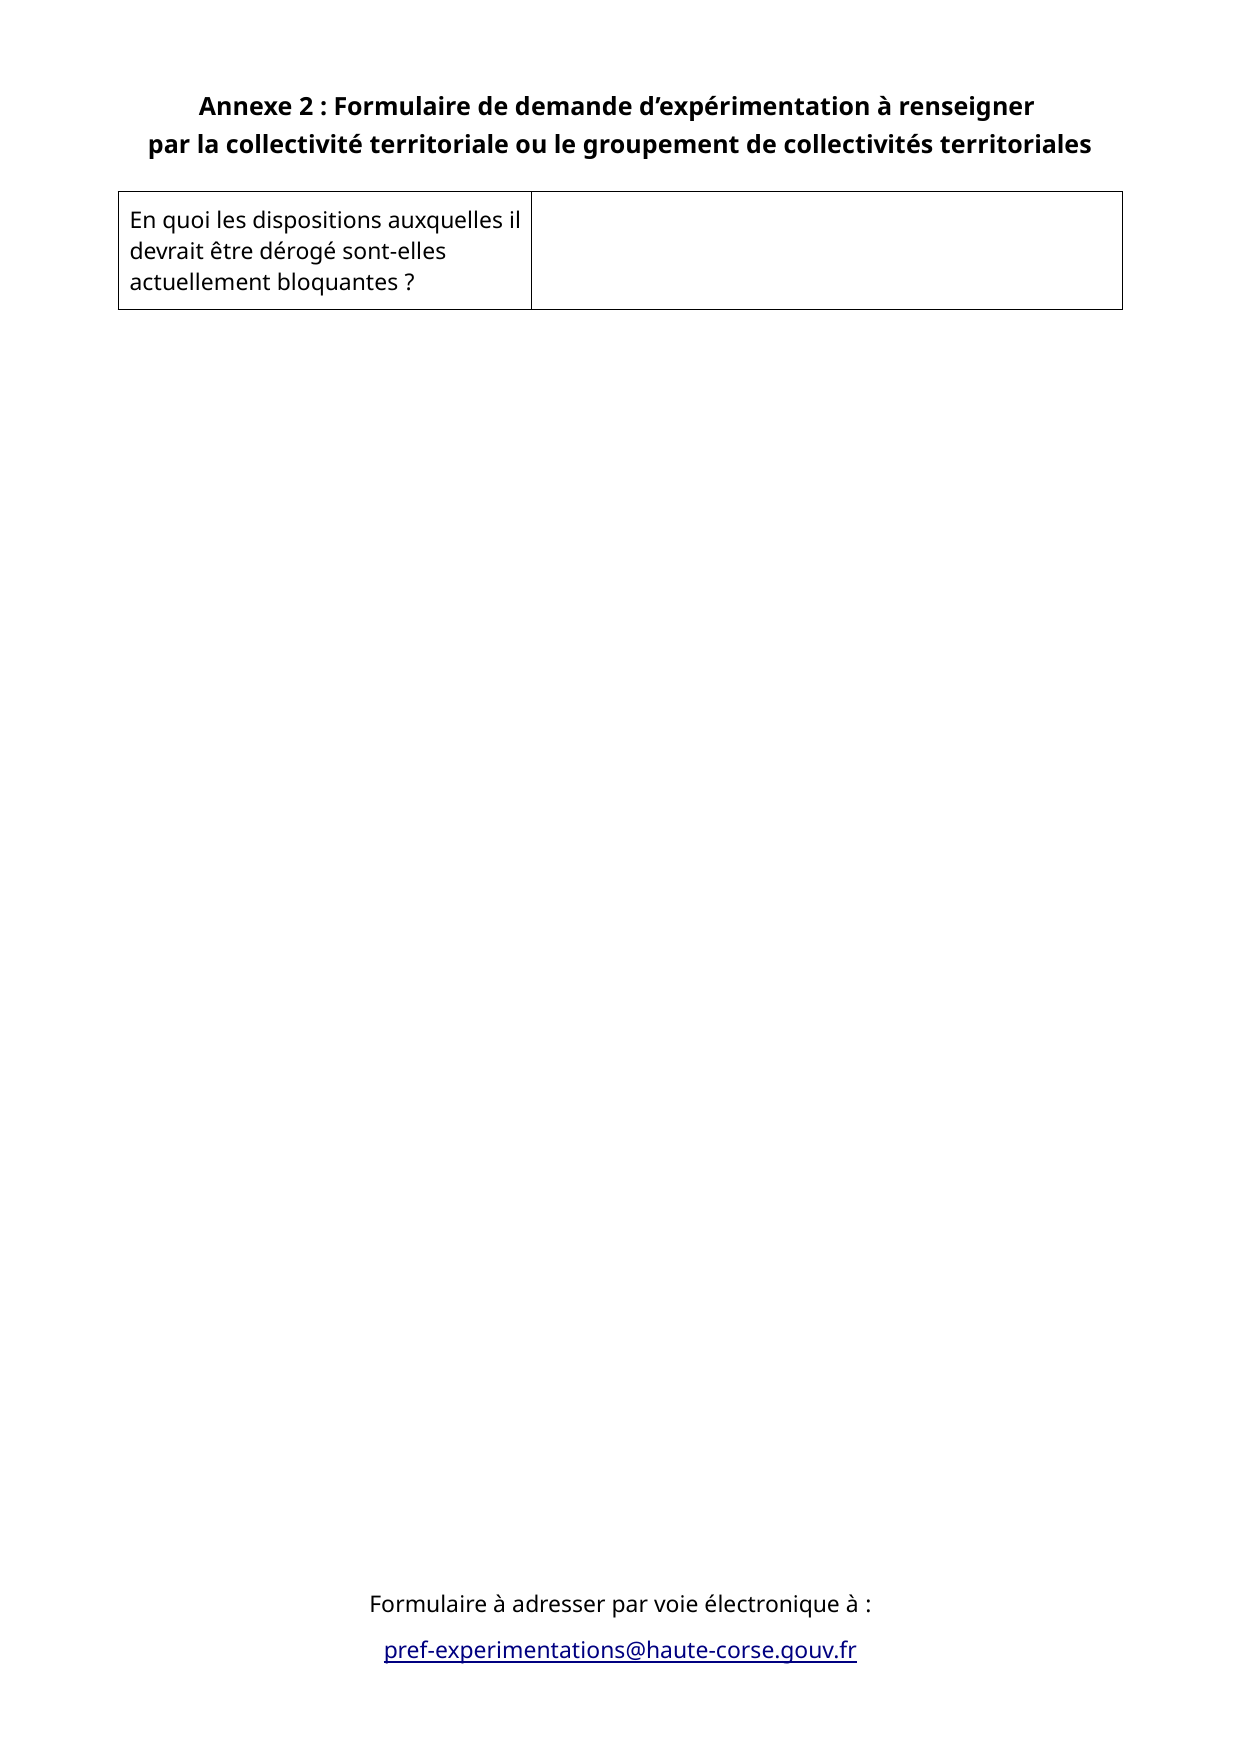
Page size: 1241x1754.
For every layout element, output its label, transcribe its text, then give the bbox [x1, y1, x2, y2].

table_cell En quoi les dispositions auxquelles il devrait être dérogé sont-elles actuellement bloquantes ? [119, 192, 531, 309]
table_cell [532, 192, 1122, 309]
